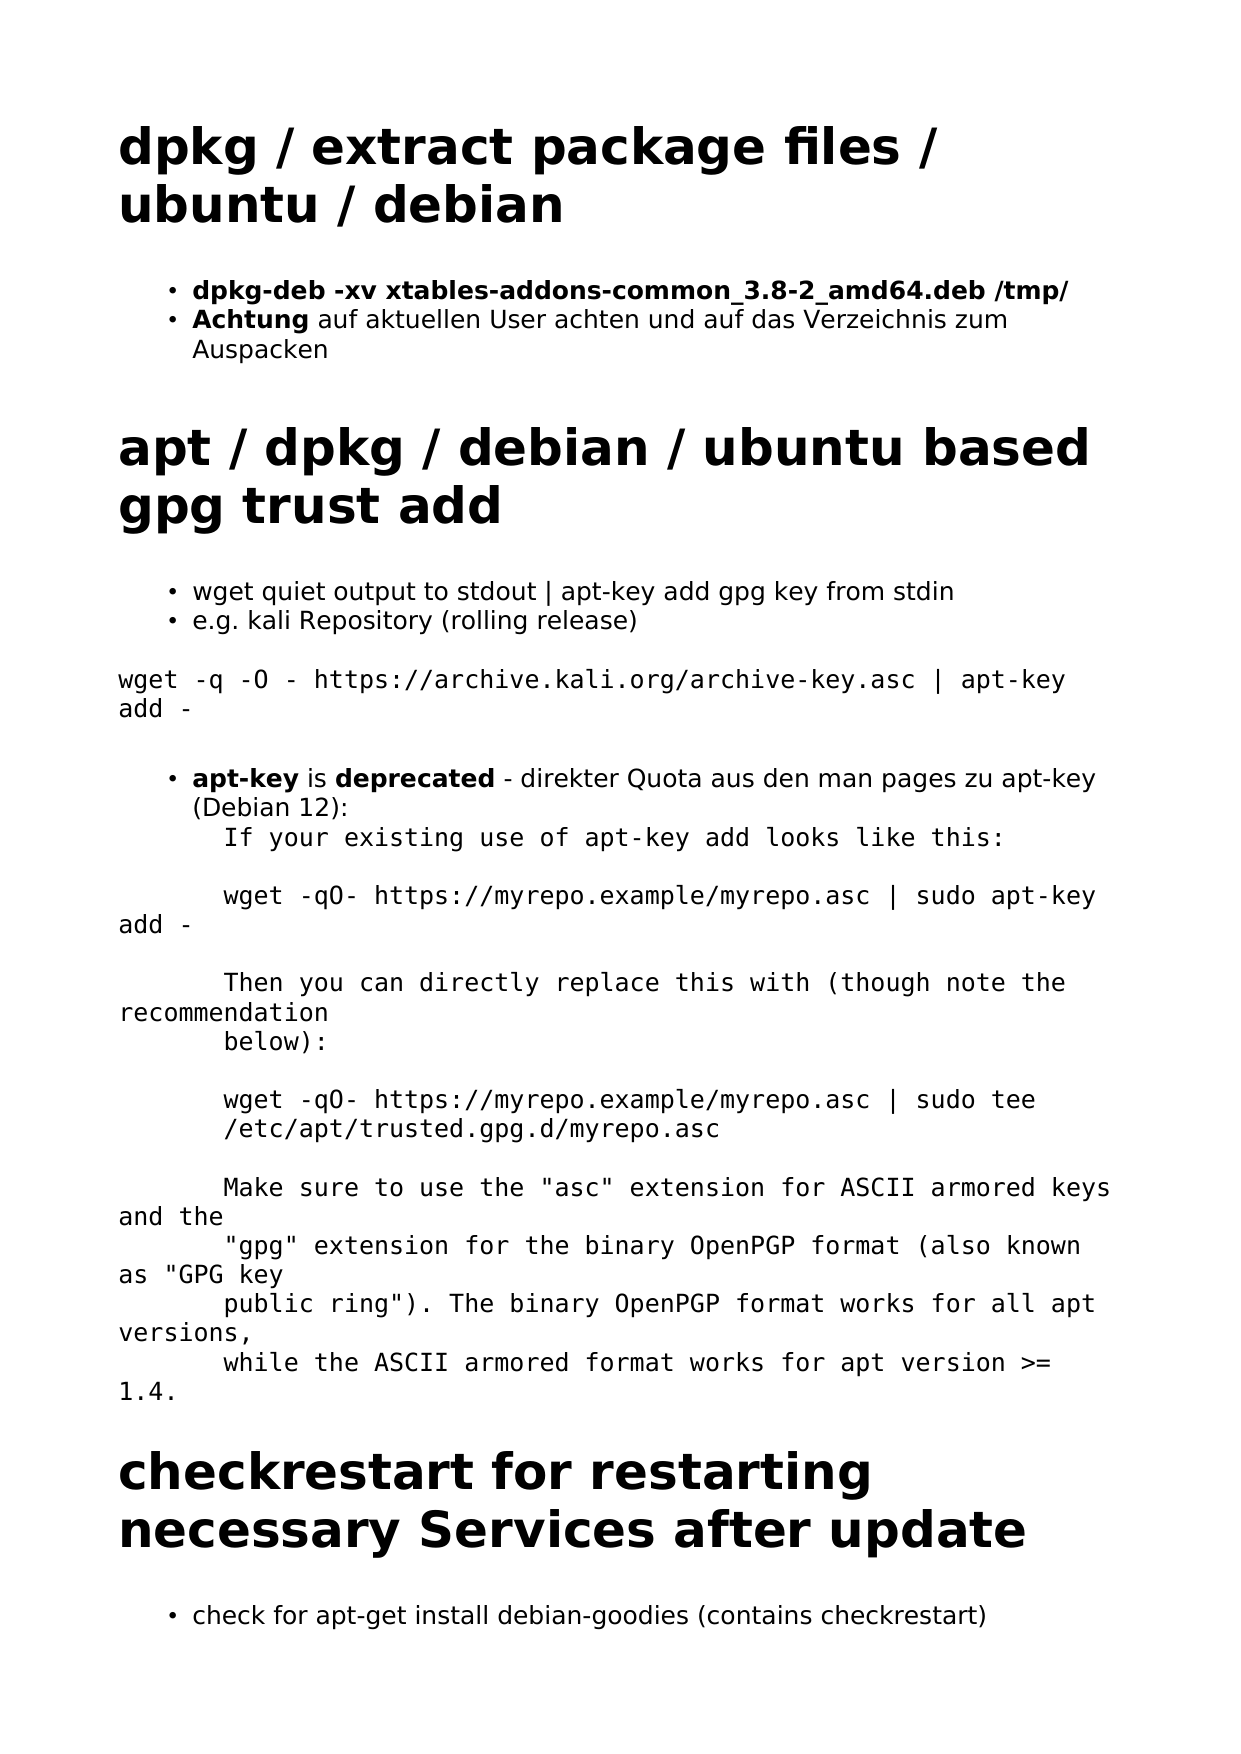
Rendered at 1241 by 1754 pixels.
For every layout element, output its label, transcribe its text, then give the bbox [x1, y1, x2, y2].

list e.g. kali Repository (rolling release) [177, 606, 1122, 635]
list check for apt-get install debian-goodies (contains checkrestart) [177, 1601, 1122, 1630]
subtitle apt / dpkg / debian / ubuntu based gpg trust add [118, 418, 1122, 535]
list apt-key is deprecated - direkter Quota aus den man pages zu apt-key (Debian 12): [177, 764, 1122, 823]
list wget quiet output to stdout | apt-key add gpg key from stdin [177, 577, 1122, 606]
text wget -q -O - https://archive.kali.org/archive-key.asc | apt-key add - [118, 665, 1122, 723]
subtitle checkrestart for restarting necessary Services after update [118, 1443, 1122, 1559]
list dpkg-deb -xv xtables-addons-common_3.8-2_amd64.deb /tmp/ [177, 277, 1122, 306]
subtitle dpkg / extract package files / ubuntu / debian [118, 118, 1122, 234]
text If your existing use of apt-key add looks like this: wget -qO- https://myrepo.example/myrepo.asc | sudo apt-key add - Then you can directly replace this with (though note the recommendation below): wget -qO- https://myrepo.example/myrepo.asc | sudo tee /etc/apt/trusted.gpg.d/myrepo.asc Make sure to use the "asc" extension for ASCII armored keys and the "gpg" extension for the binary OpenPGP format (also known as "GPG key public ring"). The binary OpenPGP format works for all apt versions, while the ASCII armored format works for apt version >= 1.4. [118, 823, 1122, 1406]
list Achtung auf aktuellen User achten und auf das Verzeichnis zum Auspacken [177, 306, 1122, 364]
